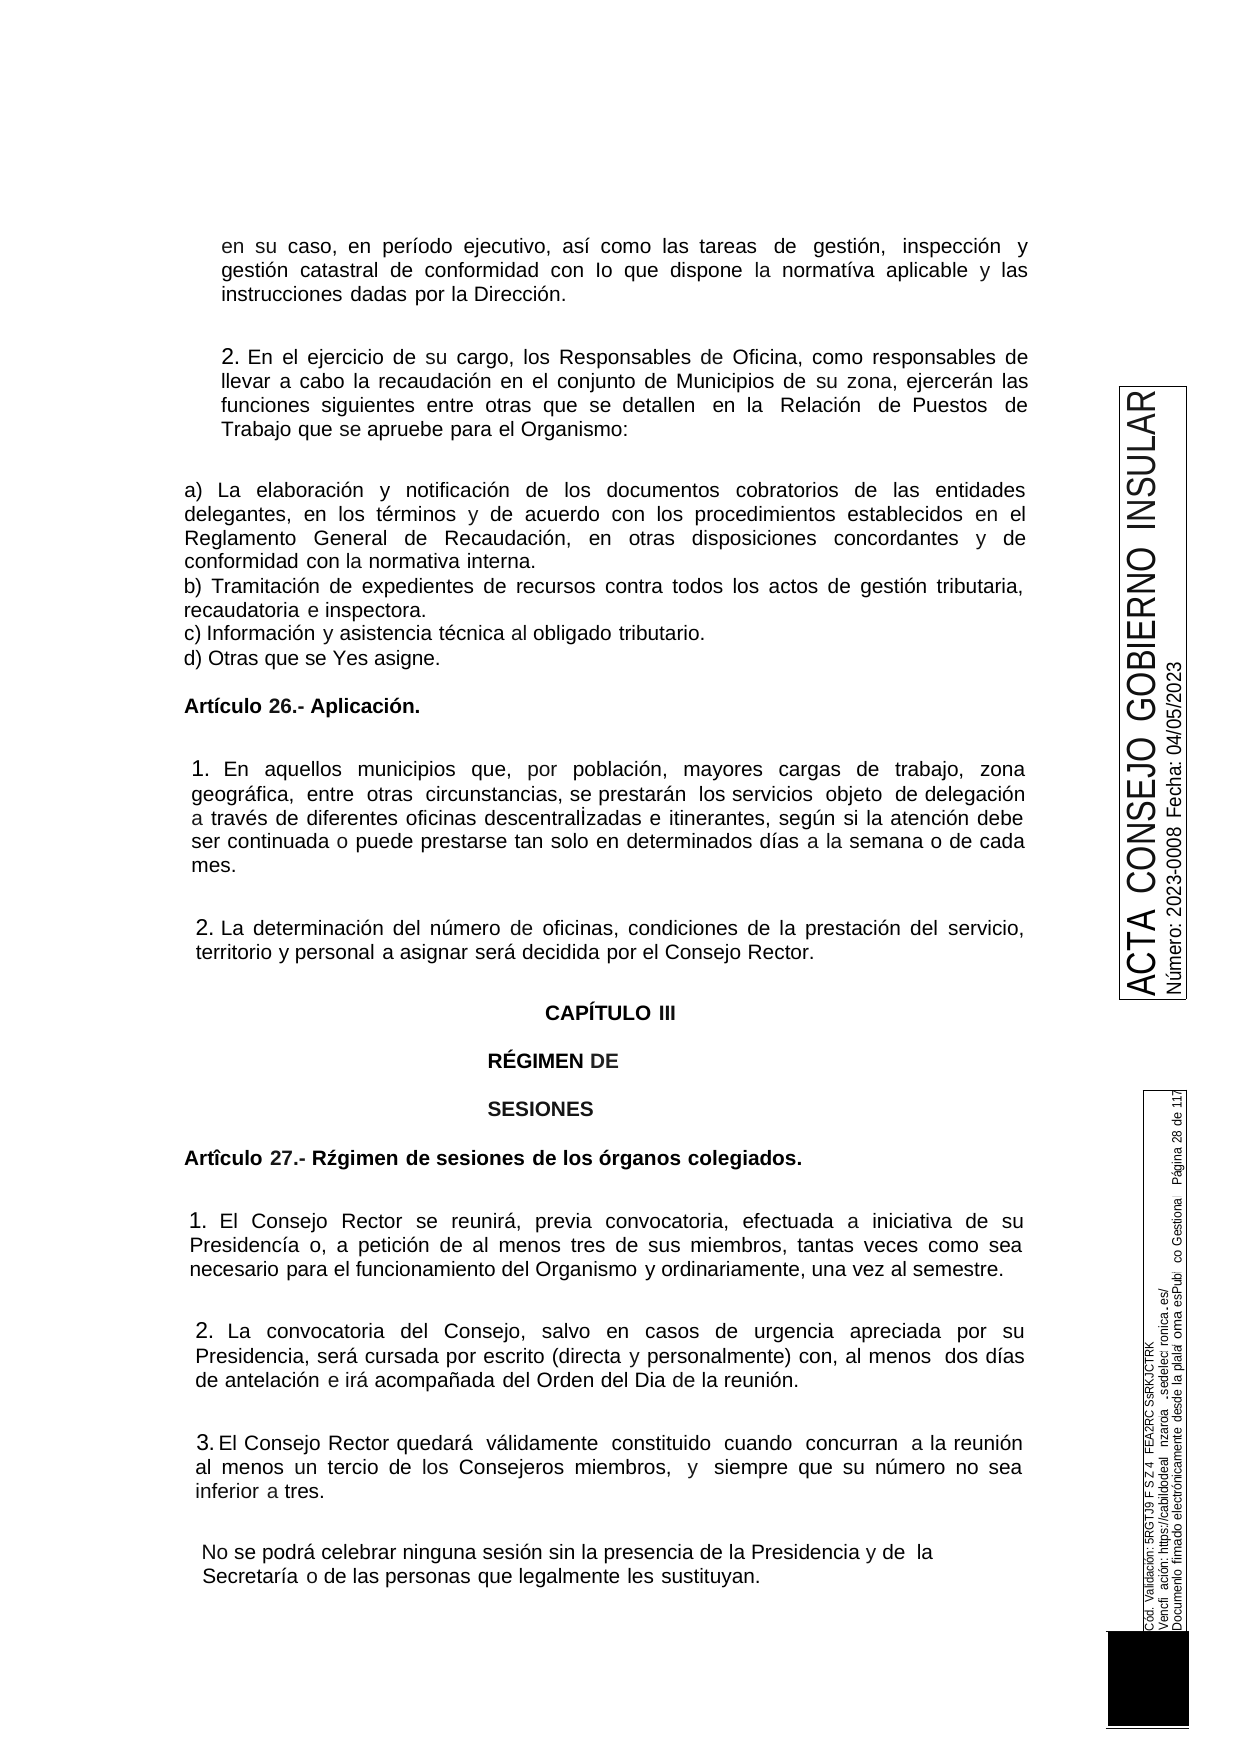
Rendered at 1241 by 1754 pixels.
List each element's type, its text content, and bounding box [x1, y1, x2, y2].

list [1187, 646, 1207, 670]
text en su caso, en período ejecutivo, así como las tareas de gestión, inspección y gestión catastral de conformidad con Io que dispone la normatíva aplicable y las instrucciones dadas por la Dirección. [221, 234, 1028, 306]
text Documenlo fimado electrónicamente desde la plalaf oma esPubf co GestionaI Página 28 de 117 [1169, 1092, 1184, 1633]
list El Consejo Rector quedará válidamente constituido cuando concurran a la reunión al menos un tercio de los Consejeros miembros, y siempre que su número no sea inferior a tres. [195, 1429, 1023, 1503]
text Cód. Validación: 5RGTJ9 F S Z 4 FEA2RC SsRKJCTRK [1144, 1092, 1155, 1633]
text Artículo 26.- Aplicación. [184, 694, 1118, 718]
list La convocatoria del Consejo, salvo en casos de urgencia apreciada por su Presidencia, será cursada por escrito (directa y personalmente) con, al menos dos días de antelación e irá acompañada del Orden del Dia de la reunión. [195, 1317, 1025, 1392]
list La elaboración y notificación de los documentos cobratorios de las entidades delegantes, en los términos y de acuerdo con los procedimientos establecidos en el Reglamento General de Recaudación, en otras disposiciones concordantes y de conformidad con la normativa interna. [184, 477, 1026, 573]
list ACTA CONSEJO GOBIERNO INSULAR [1120, 388, 1162, 999]
text Vencfi ación: https://cabildodeaI nzaro\a .sedelect ronica.es/ [1157, 1092, 1169, 1633]
list Tramitación de expedientes de recursos contra todos los actos de gestión tributaria, recaudatoria e inspectora. [183, 574, 1025, 622]
list Número: 2023-0008 Fecha: 04/05/2023 [1163, 390, 1184, 999]
list Otras que se Yes asigne. [184, 646, 1118, 670]
list El Consejo Rector se reunirá, previa convocatoria, efectuada a iniciativa de su Presidencía o, a petición de al menos tres de sus miembros, tantas veces como sea necesario para el funcionamiento del Organismo y ordinariamente, una vez al semestre. [188, 1207, 1024, 1281]
list En aquellos municipios que, por población, mayores cargas de trabajo, zona geográfica, entre otras circunstancias, se prestarán los servicios objeto de delegación a través de diferentes oficinas descentralİzadas e itinerantes, según si la atención debe ser continuada o puede prestarse tan solo en determinados días a la semana o de cada mes. [191, 755, 1025, 877]
text No se podrá celebrar ninguna sesión sin la presencia de la Presidencia y de la Secretaría o de las personas que legalmente les sustituyan. [201, 1540, 1026, 1588]
list En el ejercicio de su cargo, los Responsables de Oficina, como responsables de llevar a cabo la recaudación en el conjunto de Municipios de su zona, ejercerán las funciones siguientes entre otras que se detallen en la Relación de Puestos de Trabajo que se apruebe para el Organismo: [221, 343, 1028, 441]
text Artîculo 27.- Rźgimen de sesiones de los órganos colegiados. [184, 1146, 1142, 1169]
list Información y asistencia técnica al obligado tributario. [184, 622, 1118, 645]
text CAPÍTULO III RÉGIMEN DE SESIONES [487, 1001, 731, 1120]
picture [1108, 1632, 1189, 1726]
list La determinación del número de oficinas, condiciones de la prestación del servicio, territorio y personal a asignar será decidida por el Consejo Rector. [195, 915, 1024, 964]
